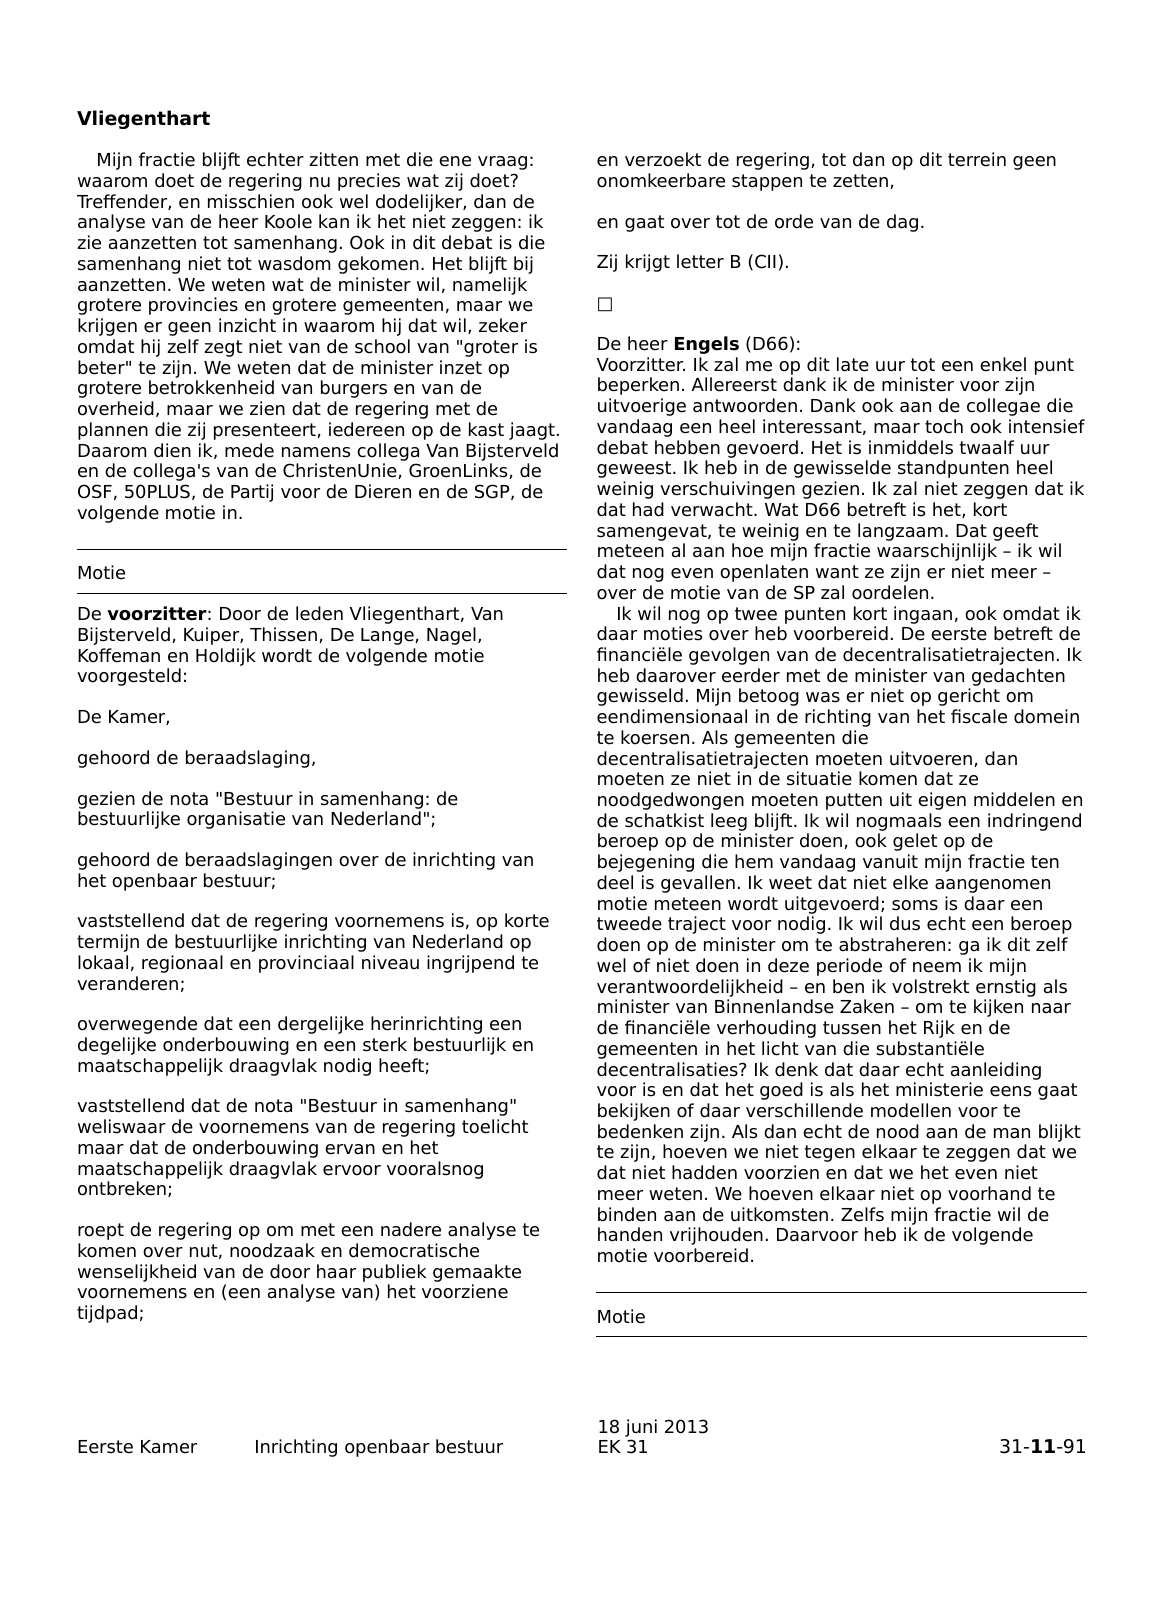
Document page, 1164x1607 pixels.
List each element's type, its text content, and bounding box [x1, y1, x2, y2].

text De heer Engels (D66): [596, 334, 1087, 354]
text □ [596, 293, 1087, 314]
text gehoord de beraadslagingen over de inrichting van het openbaar bestuur; [77, 850, 567, 891]
text vaststellend dat de regering voornemens is, op korte termijn de bestuurlijke inrichting van Nederland op lokaal, regionaal en provinciaal niveau ingrijpend te veranderen; [77, 911, 567, 994]
text roept de regering op om met een nadere analyse te komen over nut, noodzaak en democratische wenselijkheid van de door haar publiek gemaakte voornemens en (een analyse van) het voorziene tijdpad; [77, 1220, 567, 1324]
text De Kamer, [77, 707, 567, 728]
text Mijn fractie blijft echter zitten met die ene vraag: waarom doet de regering nu precies wat zij doet? Treffender, en misschien ook wel dodelijker, dan de analyse van de heer Koole kan ik het niet zeggen: ik zie aanzetten tot samenhang. Ook in dit debat is die samenhang niet tot wasdom gekomen. Het blijft bij aanzetten. We weten wat de minister wil, namelijk grotere provincies en grotere gemeenten, maar we krijgen er geen inzicht in waarom hij dat wil, zeker omdat hij zelf zegt niet van de school van "groter is beter" te zijn. We weten dat de minister inzet op grotere betrokkenheid van burgers en van de overheid, maar we zien dat de regering met de plannen die zij presenteert, iedereen op de kast jaagt. Daarom dien ik, mede namens collega Van Bijsterveld en de collega's van de ChristenUnie, GroenLinks, de OSF, 50PLUS, de Partij voor de Dieren en de SGP, de volgende motie in. [77, 150, 567, 523]
text gehoord de beraadslaging, [77, 748, 567, 768]
text Motie [77, 563, 567, 584]
text gezien de nota "Bestuur in samenhang: de bestuurlijke organisatie van Nederland"; [77, 788, 567, 830]
text en gaat over tot de orde van de dag. [596, 212, 1087, 232]
text overwegende dat een dergelijke herinrichting een degelijke onderbouwing en een sterk bestuurlijk en maatschappelijk draagvlak nodig heeft; [77, 1014, 567, 1076]
text en verzoekt de regering, tot dan op dit terrein geen onomkeerbare stappen te zetten, [596, 150, 1087, 192]
text De voorzitter: Door de leden Vliegenthart, Van Bijsterveld, Kuiper, Thissen, De Lange, Nagel, Koffeman en Holdijk wordt de volgende motie voorgesteld: [77, 604, 567, 687]
text Zij krijgt letter B (CII). [596, 252, 1087, 273]
text vaststellend dat de nota "Bestuur in samenhang" weliswaar de voornemens van de regering toelicht maar dat de onderbouwing ervan en het maatschappelijk draagvlak ervoor vooralsnog ontbreken; [77, 1096, 567, 1200]
text Voorzitter. Ik zal me op dit late uur tot een enkel punt beperken. Allereerst dank ik de minister voor zijn uitvoerige antwoorden. Dank ook aan de collegae die vandaag een heel interessant, maar toch ook intensief debat hebben gevoerd. Het is inmiddels twaalf uur geweest. Ik heb in de gewisselde standpunten heel weinig verschuivingen gezien. Ik zal niet zeggen dat ik dat had verwacht. Wat D66 betreft is het, kort samengevat, te weinig en te langzaam. Dat geeft meteen al aan hoe mijn fractie waarschijnlijk – ik wil dat nog even openlaten want ze zijn er niet meer – over de motie van de SP zal oordelen. [596, 354, 1087, 603]
text Motie [596, 1307, 1087, 1327]
text Ik wil nog op twee punten kort ingaan, ook omdat ik daar moties over heb voorbereid. De eerste betreft de financiële gevolgen van de decentralisatietrajecten. Ik heb daarover eerder met de minister van gedachten gewisseld. Mijn betoog was er niet op gericht om eendimensionaal in de richting van het fiscale domein te koersen. Als gemeenten die decentralisatietrajecten moeten uitvoeren, dan moeten ze niet in de situatie komen dat ze noodgedwongen moeten putten uit eigen middelen en de schatkist leeg blijft. Ik wil nogmaals een indringend beroep op de minister doen, ook gelet op de bejegening die hem vandaag vanuit mijn fractie ten deel is gevallen. Ik weet dat niet elke aangenomen motie meteen wordt uitgevoerd; soms is daar een tweede traject voor nodig. Ik wil dus echt een beroep doen op de minister om te abstraheren: ga ik dit zelf wel of niet doen in deze periode of neem ik mijn verantwoordelijkheid – en ben ik volstrekt ernstig als minister van Binnenlandse Zaken – om te kijken naar de financiële verhouding tussen het Rijk en de gemeenten in het licht van die substantiële decentralisaties? Ik denk dat daar echt aanleiding voor is en dat het goed is als het ministerie eens gaat bekijken of daar verschillende modellen voor te bedenken zijn. Als dan echt de nood aan de man blijkt te zijn, hoeven we niet tegen elkaar te zeggen dat we dat niet hadden voorzien en dat we het even niet meer weten. We hoeven elkaar niet op voorhand te binden aan de uitkomsten. Zelfs mijn fractie wil de handen vrijhouden. Daarvoor heb ik de volgende motie voorbereid. [596, 603, 1087, 1267]
